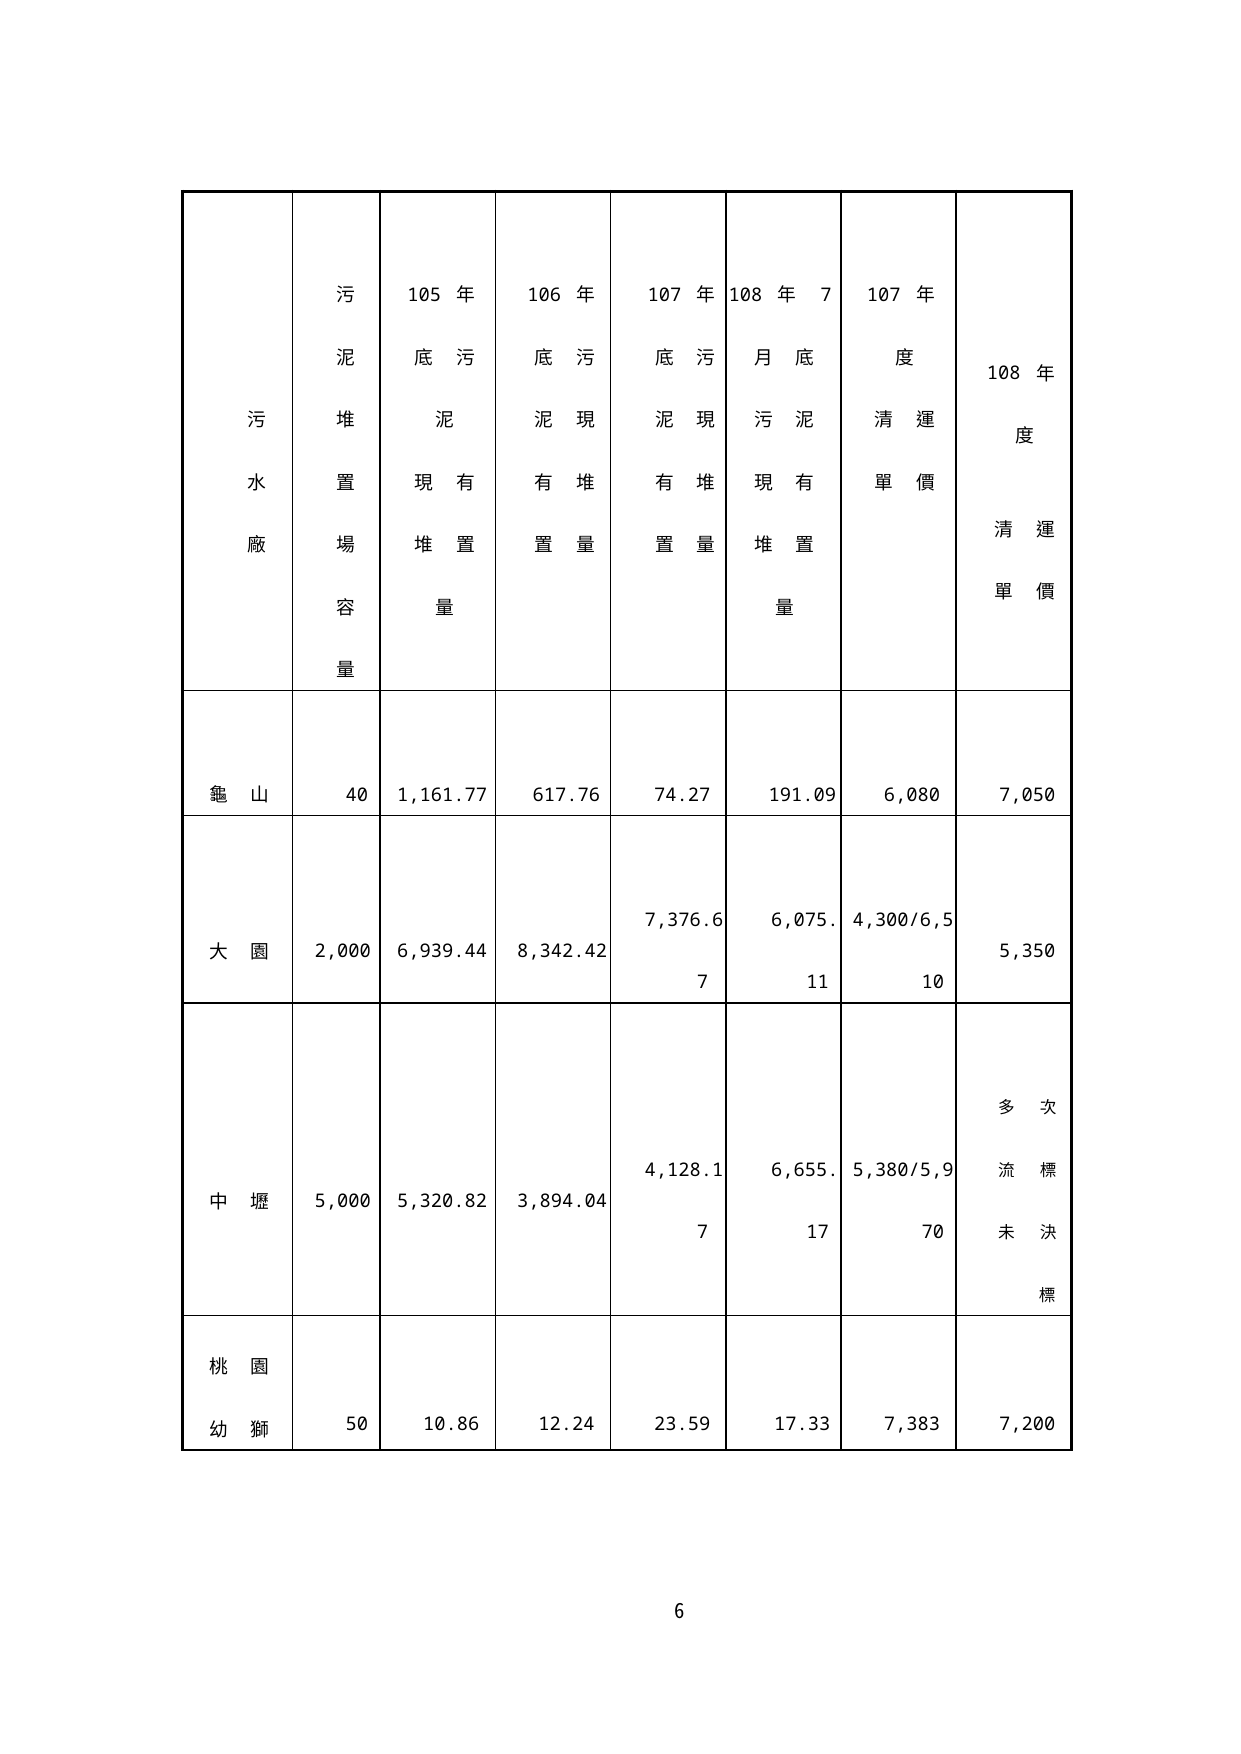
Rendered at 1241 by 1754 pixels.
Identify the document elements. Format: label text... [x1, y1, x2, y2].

table_cell 龜山 [184, 691, 292, 814]
table_cell 4,300/6,510 [842, 816, 955, 1002]
table_cell 1,161.77 [381, 691, 495, 814]
table_cell 6,939.44 [381, 816, 495, 1002]
table_cell 6,075.11 [727, 816, 840, 1002]
table_cell 10.86 [381, 1316, 495, 1449]
table_cell 7,383 [842, 1316, 955, 1449]
table_cell 74.27 [611, 691, 725, 814]
table_cell 617.76 [496, 691, 610, 814]
table_header 107年度 清運單價 [842, 193, 955, 689]
table_header 106年底污泥現有堆置量 [496, 193, 610, 689]
table_cell 7,050 [957, 691, 1070, 814]
table_cell 8,342.42 [496, 816, 610, 1002]
table_cell 191.09 [727, 691, 840, 814]
table_cell 桃園幼獅 [184, 1316, 292, 1449]
table_cell 50 [293, 1316, 379, 1449]
table_header 108年7月底污泥現有堆置量 [727, 193, 840, 689]
table_header 污泥堆置場容量 [293, 193, 379, 689]
table_cell 中壢 [184, 1004, 292, 1314]
table_cell 大園 [184, 816, 292, 1002]
table_cell 5,320.82 [381, 1004, 495, 1314]
table_cell 23.59 [611, 1316, 725, 1449]
table_cell 7,376.67 [611, 816, 725, 1002]
table_cell 6,655.17 [727, 1004, 840, 1314]
table_cell 3,894.04 [496, 1004, 610, 1314]
table_cell 5,000 [293, 1004, 379, 1314]
table_header 108年度 清運單價 [957, 193, 1070, 689]
table_cell 多次流標未決標 [957, 1004, 1070, 1314]
table_cell 12.24 [496, 1316, 610, 1449]
table_cell 4,128.17 [611, 1004, 725, 1314]
table_cell 6,080 [842, 691, 955, 814]
table_cell 40 [293, 691, 379, 814]
table_cell 7,200 [957, 1316, 1070, 1449]
table_cell 17.33 [727, 1316, 840, 1449]
table_header 105年底污泥 現有堆置量 [381, 193, 495, 689]
table_header 污水廠 [184, 193, 292, 689]
table_header 107年底污泥現有堆置量 [611, 193, 725, 689]
table_cell 5,380/5,970 [842, 1004, 955, 1314]
table_cell 2,000 [293, 816, 379, 1002]
table_cell 5,350 [957, 816, 1070, 1002]
